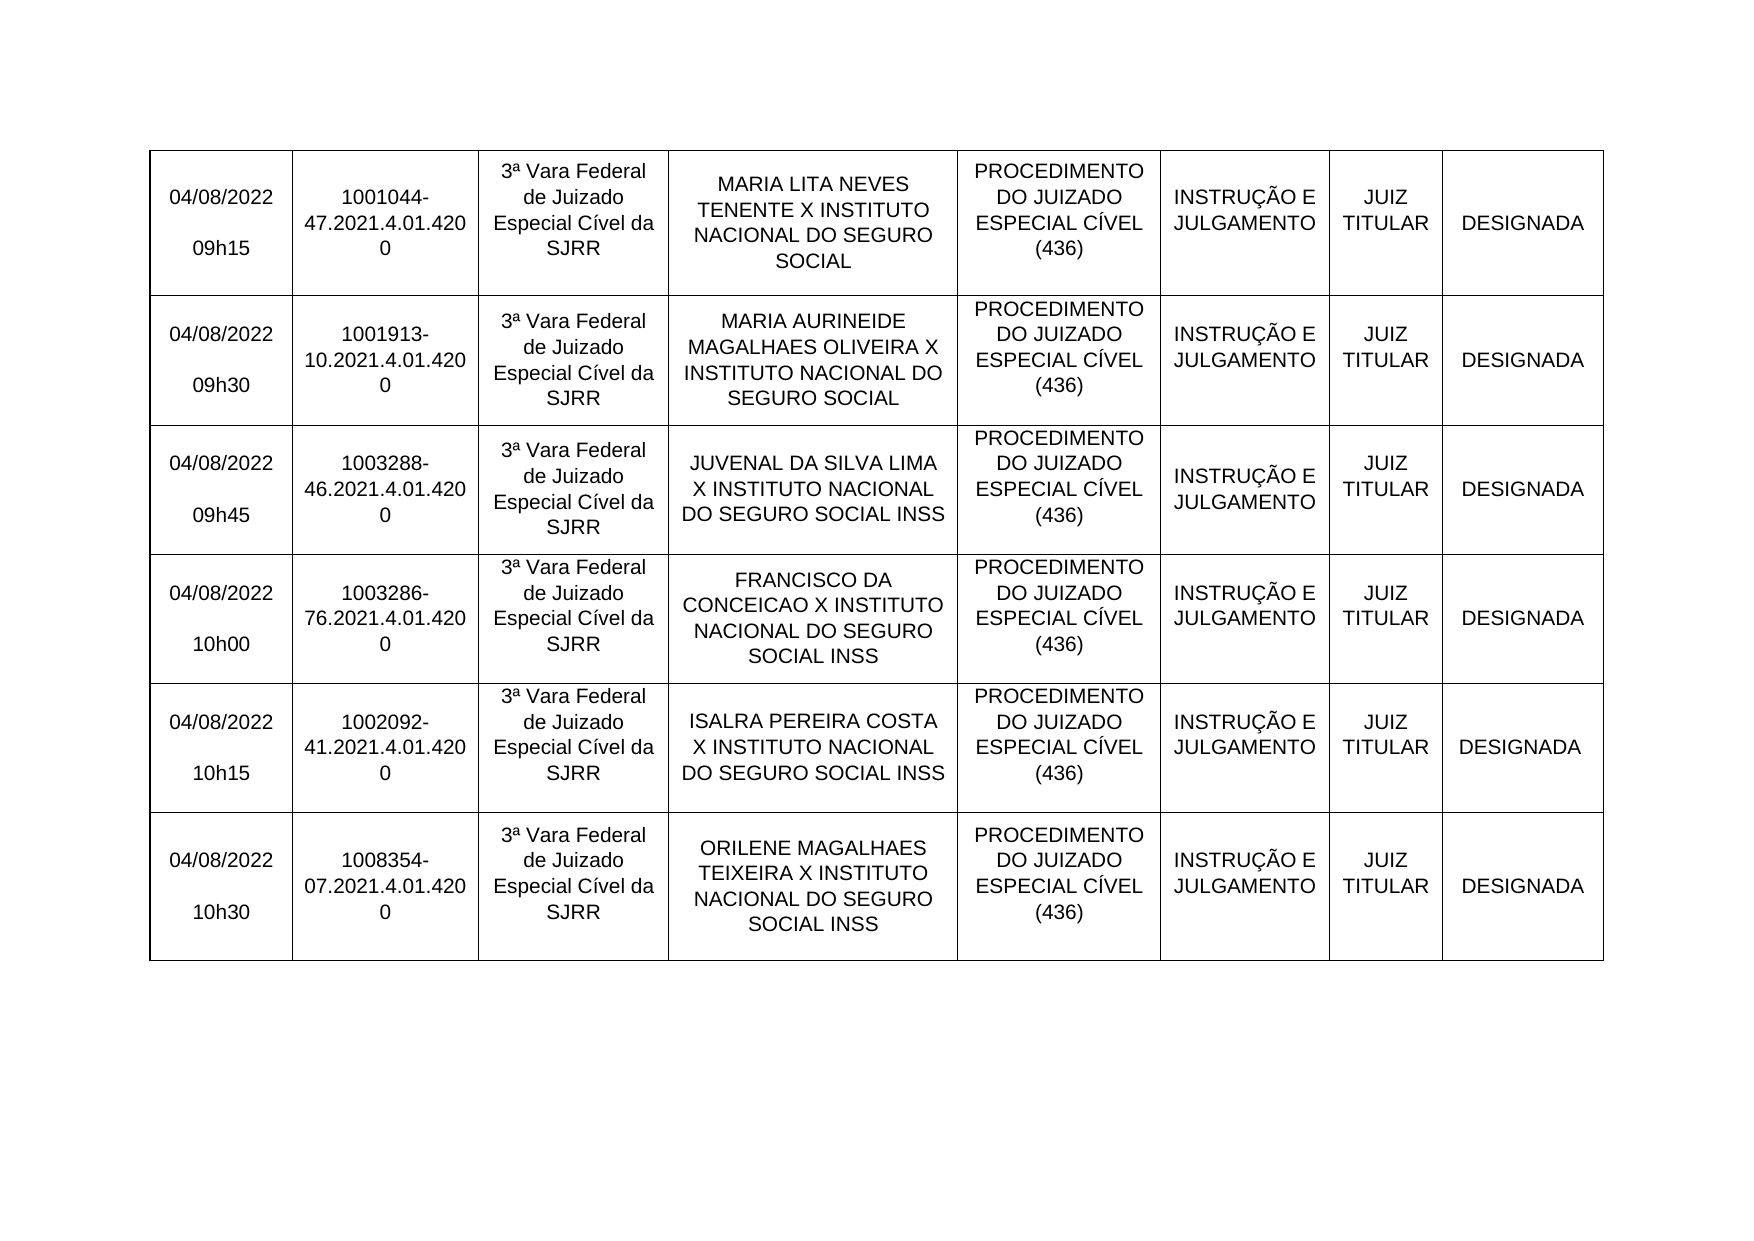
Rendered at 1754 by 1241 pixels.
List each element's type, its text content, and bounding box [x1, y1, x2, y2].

table_cell JUIZ TITULAR [1330, 813, 1442, 960]
table_cell INSTRUÇÃO E JULGAMENTO [1161, 296, 1329, 424]
table_cell 3ª Vara Federal de Juizado Especial Cível da SJRR [479, 426, 668, 554]
table_cell 3ª Vara Federal de Juizado Especial Cível da SJRR [479, 684, 668, 812]
table_cell 04/08/2022 09h45 [151, 426, 292, 554]
table_cell 1001044-47.2021.4.01.4200 [293, 151, 478, 295]
table_cell PROCEDIMENTO DO JUIZADO ESPECIAL CÍVEL (436) [958, 684, 1160, 812]
table_cell MARIA AURINEIDE MAGALHAES OLIVEIRA X INSTITUTO NACIONAL DO SEGURO SOCIAL [669, 296, 957, 424]
table_cell 1008354-07.2021.4.01.4200 [293, 813, 478, 960]
table_cell JUVENAL DA SILVA LIMA X INSTITUTO NACIONAL DO SEGURO SOCIAL INSS [669, 426, 957, 554]
table_cell 04/08/2022 10h30 [151, 813, 292, 960]
table_cell 3ª Vara Federal de Juizado Especial Cível da SJRR [479, 813, 668, 960]
table_cell 04/08/2022 09h30 [151, 296, 292, 424]
table_cell PROCEDIMENTO DO JUIZADO ESPECIAL CÍVEL (436) [958, 296, 1160, 424]
table_cell DESIGNADA [1443, 296, 1603, 424]
table_cell 3ª Vara Federal de Juizado Especial Cível da SJRR [479, 296, 668, 424]
table_cell INSTRUÇÃO E JULGAMENTO [1161, 684, 1329, 812]
table_cell 1003288-46.2021.4.01.4200 [293, 426, 478, 554]
table_cell PROCEDIMENTO DO JUIZADO ESPECIAL CÍVEL (436) [958, 813, 1160, 960]
table_cell MARIA LITA NEVES TENENTE X INSTITUTO NACIONAL DO SEGURO SOCIAL [669, 151, 957, 295]
table_cell DESIGNADA [1443, 151, 1603, 295]
table_cell 1001913-10.2021.4.01.4200 [293, 296, 478, 424]
table_cell JUIZ TITULAR [1330, 296, 1442, 424]
table_cell ISALRA PEREIRA COSTA X INSTITUTO NACIONAL DO SEGURO SOCIAL INSS [669, 684, 957, 812]
table_cell INSTRUÇÃO E JULGAMENTO [1161, 813, 1329, 960]
table_cell 3ª Vara Federal de Juizado Especial Cível da SJRR [479, 151, 668, 295]
table_cell PROCEDIMENTO DO JUIZADO ESPECIAL CÍVEL (436) [958, 151, 1160, 295]
table_cell 04/08/2022 09h15 [151, 151, 292, 295]
table_cell INSTRUÇÃO E JULGAMENTO [1161, 555, 1329, 683]
table_cell 3ª Vara Federal de Juizado Especial Cível da SJRR [479, 555, 668, 683]
table_cell INSTRUÇÃO E JULGAMENTO [1161, 426, 1329, 554]
table_cell ORILENE MAGALHAES TEIXEIRA X INSTITUTO NACIONAL DO SEGURO SOCIAL INSS [669, 813, 957, 960]
table_cell DESIGNADA [1443, 426, 1603, 554]
table_cell 04/08/2022 10h00 [151, 555, 292, 683]
table_cell JUIZ TITULAR [1330, 555, 1442, 683]
table_cell 1002092-41.2021.4.01.4200 [293, 684, 478, 812]
table_cell 04/08/2022 10h15 [151, 684, 292, 812]
table_cell 1003286-76.2021.4.01.4200 [293, 555, 478, 683]
table_cell JUIZ TITULAR [1330, 684, 1442, 812]
table_cell JUIZ TITULAR [1330, 426, 1442, 554]
table_cell PROCEDIMENTO DO JUIZADO ESPECIAL CÍVEL (436) [958, 426, 1160, 554]
table_cell FRANCISCO DA CONCEICAO X INSTITUTO NACIONAL DO SEGURO SOCIAL INSS [669, 555, 957, 683]
table_cell DESIGNADA [1443, 684, 1603, 812]
table_cell DESIGNADA [1443, 555, 1603, 683]
table_cell JUIZ TITULAR [1330, 151, 1442, 295]
table_cell PROCEDIMENTO DO JUIZADO ESPECIAL CÍVEL (436) [958, 555, 1160, 683]
table_cell INSTRUÇÃO E JULGAMENTO [1161, 151, 1329, 295]
table_cell DESIGNADA [1443, 813, 1603, 960]
